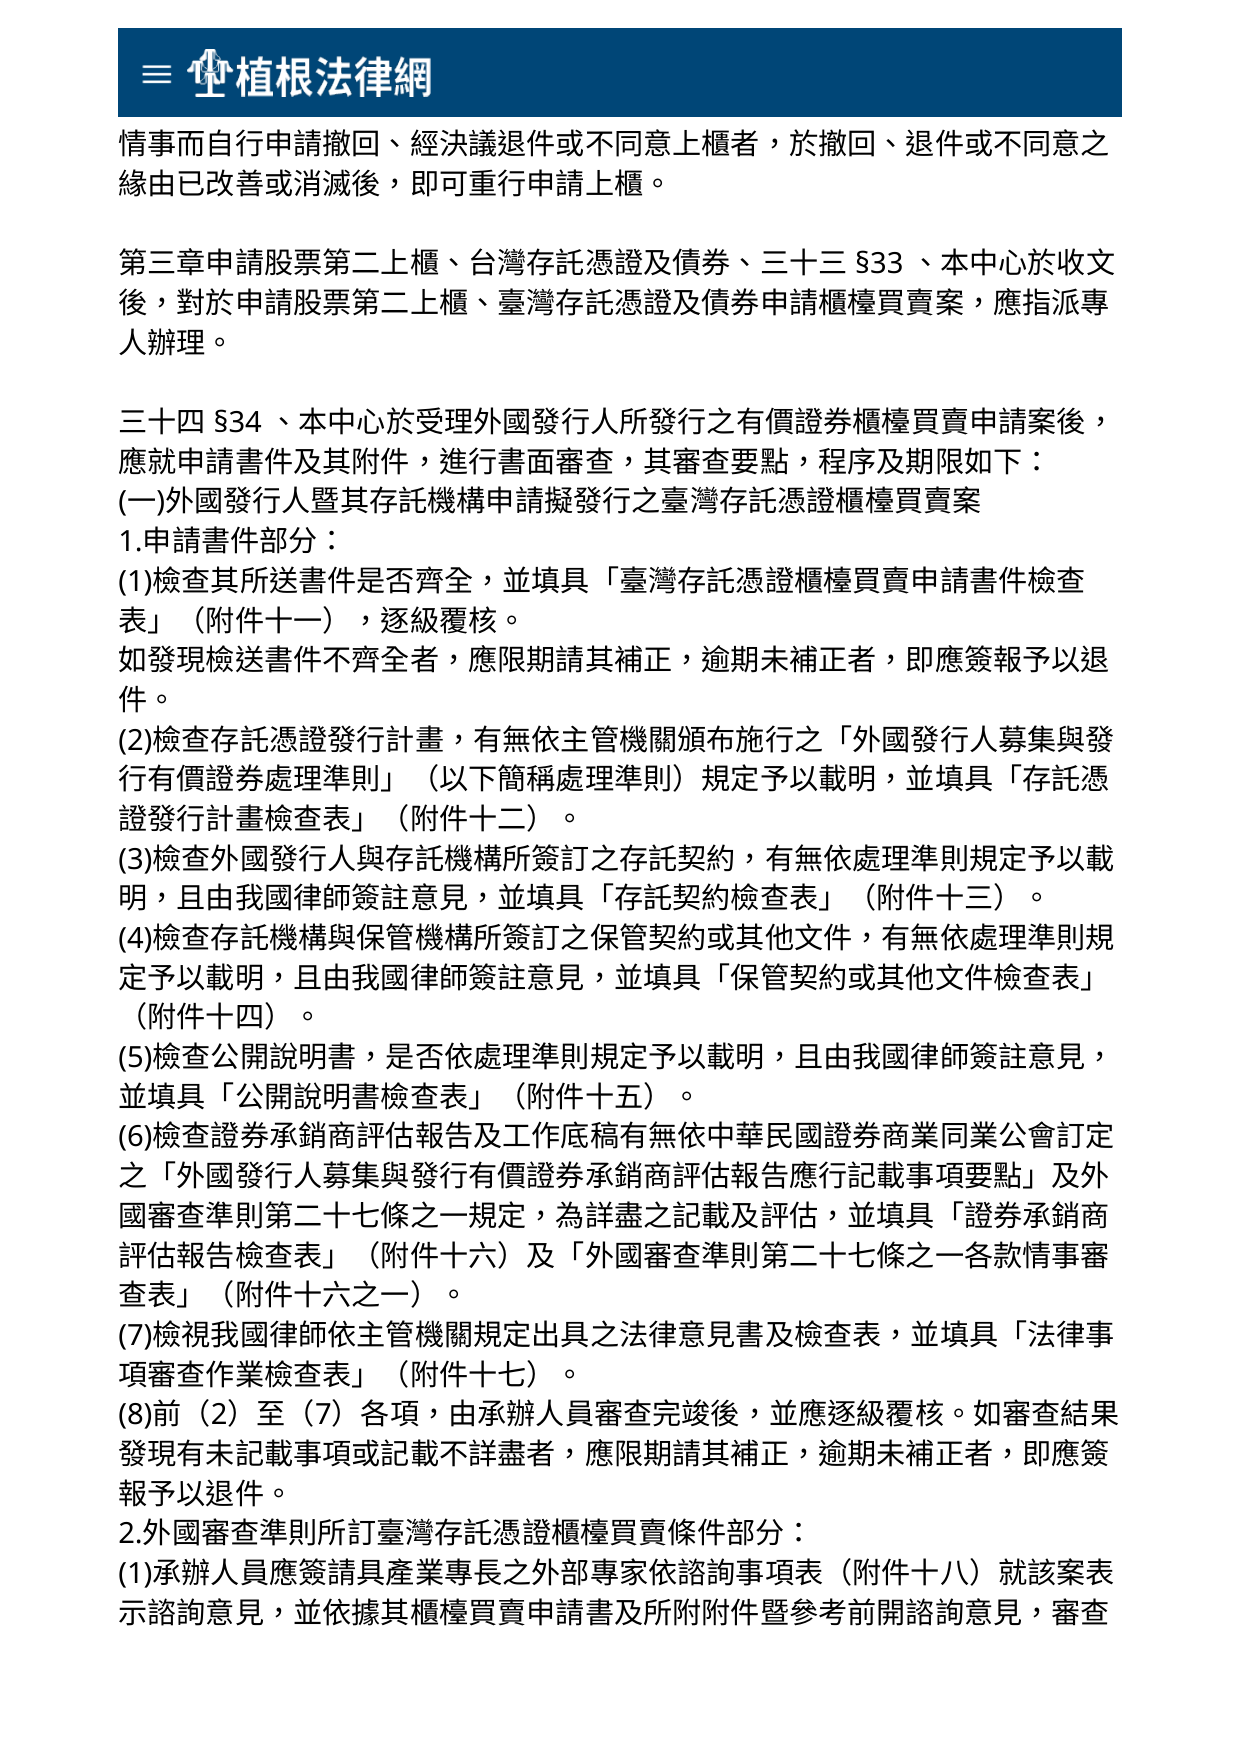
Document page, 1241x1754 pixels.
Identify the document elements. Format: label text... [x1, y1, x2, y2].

text 第三章申請股票第二上櫃、台灣存託憑證及債券、三十三 §33 、本中心於收文後，對於申請股票第二上櫃、臺灣存託憑證及債券申請櫃檯買賣案，應指派專人辦理。 [118, 243, 1122, 362]
text (3)檢查外國發行人與存託機構所簽訂之存託契約，有無依處理準則規定予以載明，且由我國律師簽註意見，並填具「存託契約檢查表」（附件十三）。 [118, 838, 1122, 917]
text (2)檢查存託憑證發行計畫，有無依主管機關頒布施行之「外國發行人募集與發行有價證券處理準則」（以下簡稱處理準則）規定予以載明，並填具「存託憑證發行計畫檢查表」（附件十二）。 [118, 719, 1122, 838]
text 三十四 §34 、本中心於受理外國發行人所發行之有價證券櫃檯買賣申請案後，應就申請書件及其附件，進行書面審查，其審查要點，程序及期限如下： [118, 401, 1122, 481]
text 2.外國審查準則所訂臺灣存託憑證櫃檯買賣條件部分： [118, 1513, 1122, 1552]
text (7)檢視我國律師依主管機關規定出具之法律意見書及檢查表，並填具「法律事項審查作業檢查表」（附件十七）。 [118, 1314, 1122, 1393]
text 1.申請書件部分： [118, 520, 1122, 560]
text (1)承辦人員應簽請具產業專長之外部專家依諮詢事項表（附件十八）就該案表示諮詢意見，並依據其櫃檯買賣申請書及所附附件暨參考前開諮詢意見，審查 [118, 1552, 1122, 1632]
text 情事而自行申請撤回、經決議退件或不同意上櫃者，於撤回、退件或不同意之緣由已改善或消滅後，即可重行申請上櫃。 [118, 123, 1122, 203]
text (5)檢查公開說明書，是否依處理準則規定予以載明，且由我國律師簽註意見，並填具「公開說明書檢查表」（附件十五）。 [118, 1036, 1122, 1116]
picture [118, 28, 1122, 117]
text (一)外國發行人暨其存託機構申請擬發行之臺灣存託憑證櫃檯買賣案 [118, 481, 1122, 520]
text 如發現檢送書件不齊全者，應限期請其補正，逾期未補正者，即應簽報予以退件。 [118, 639, 1122, 719]
text (4)檢查存託機構與保管機構所簽訂之保管契約或其他文件，有無依處理準則規定予以載明，且由我國律師簽註意見，並填具「保管契約或其他文件檢查表」（附件十四）。 [118, 917, 1122, 1036]
text (8)前（2）至（7）各項，由承辦人員審查完竣後，並應逐級覆核。如審查結果發現有未記載事項或記載不詳盡者，應限期請其補正，逾期未補正者，即應簽報予以退件。 [118, 1393, 1122, 1513]
text (6)檢查證券承銷商評估報告及工作底稿有無依中華民國證券商業同業公會訂定之「外國發行人募集與發行有價證券承銷商評估報告應行記載事項要點」及外國審查準則第二十七條之一規定，為詳盡之記載及評估，並填具「證券承銷商評估報告檢查表」（附件十六）及「外國審查準則第二十七條之一各款情事審查表」（附件十六之一）。 [118, 1116, 1122, 1314]
text (1)檢查其所送書件是否齊全，並填具「臺灣存託憑證櫃檯買賣申請書件檢查表」（附件十一），逐級覆核。 [118, 560, 1122, 639]
